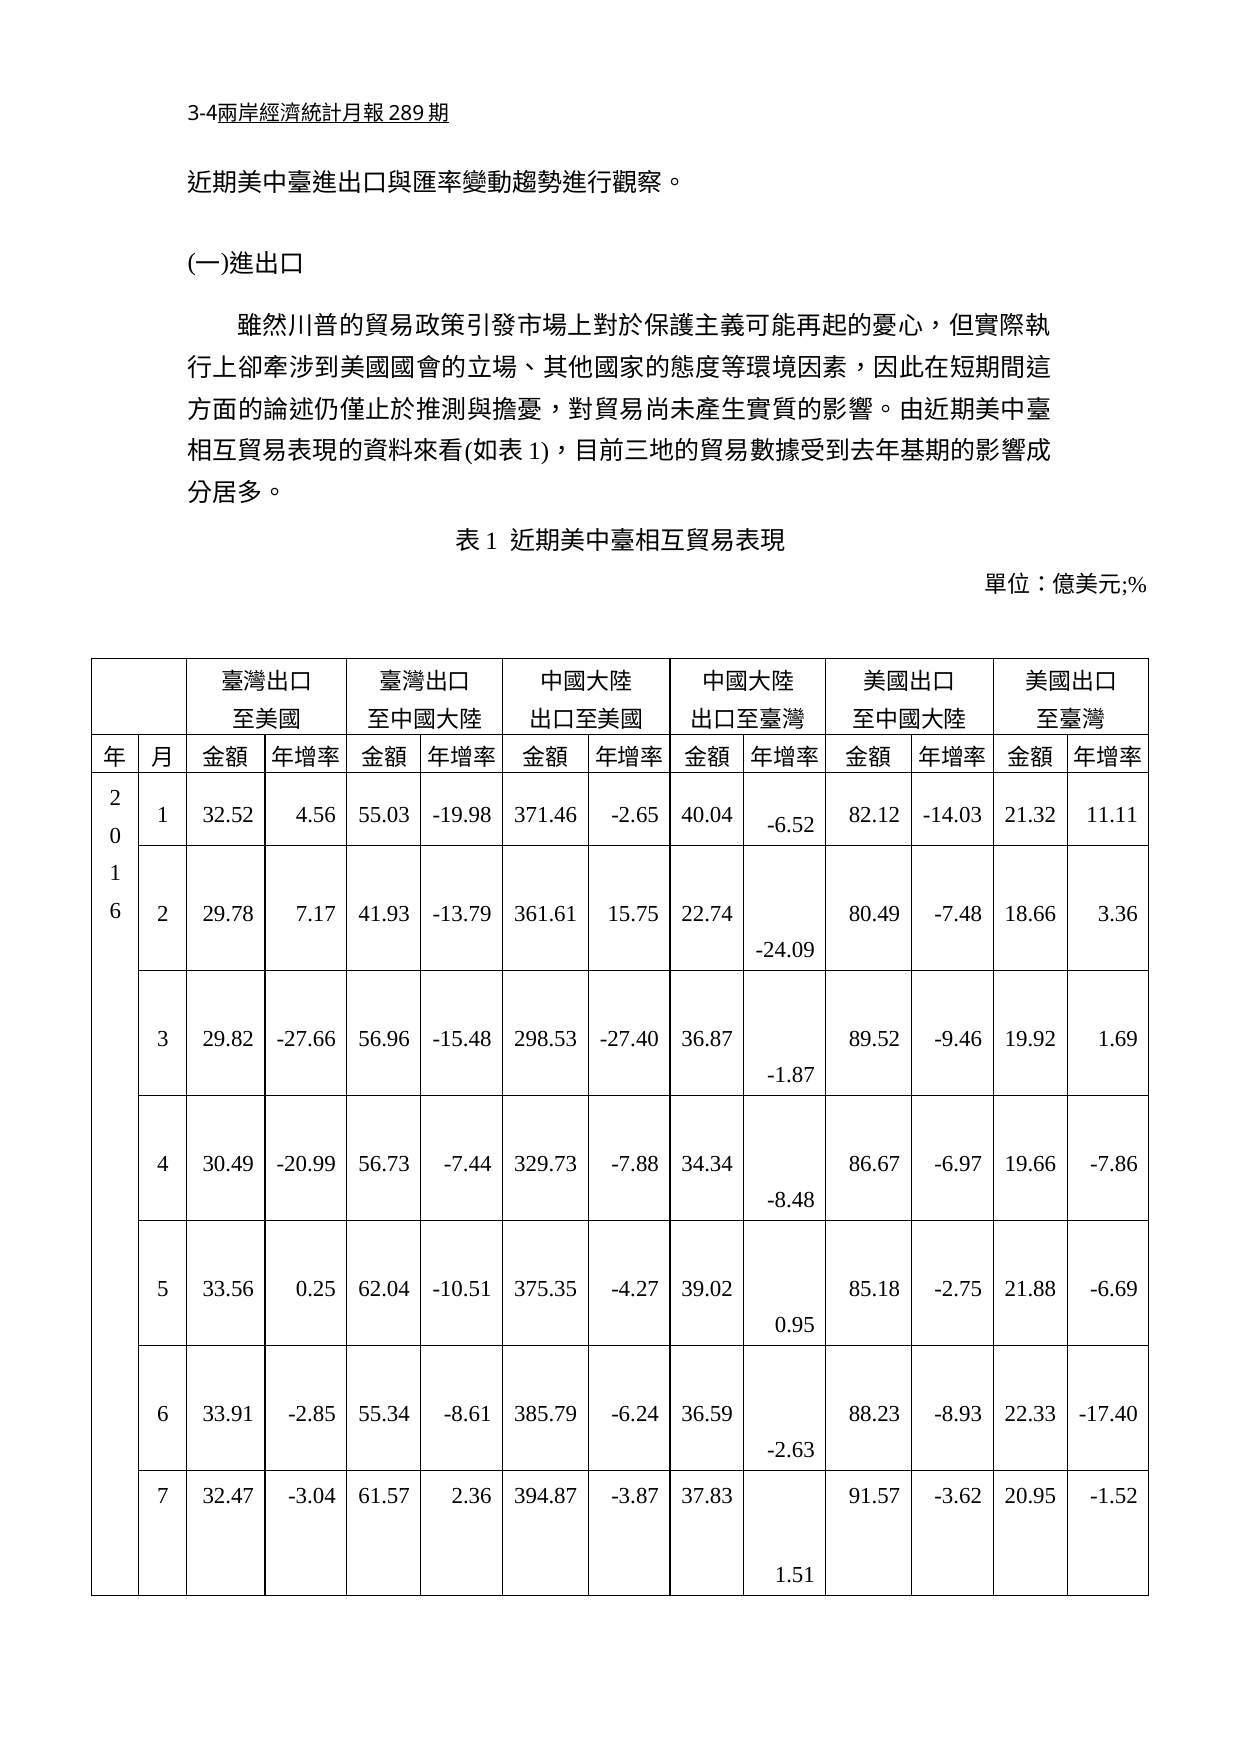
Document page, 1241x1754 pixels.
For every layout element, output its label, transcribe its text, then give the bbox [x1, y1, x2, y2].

table_cell 32.52 [187, 773, 264, 845]
table_cell 329.73 [503, 1096, 588, 1220]
table_cell 年增率 [912, 735, 993, 772]
table_cell 36.59 [671, 1346, 743, 1470]
table_cell 41.93 [347, 846, 420, 970]
table_cell 金額 [671, 735, 743, 772]
table_cell 0.25 [266, 1221, 346, 1345]
table_cell 33.91 [187, 1346, 264, 1470]
table_cell 91.57 [826, 1471, 911, 1595]
table_cell 4.56 [266, 773, 346, 845]
table_cell 29.78 [187, 846, 264, 970]
table_cell 61.57 [347, 1471, 420, 1595]
table_cell -20.99 [266, 1096, 346, 1220]
table_cell 394.87 [503, 1471, 588, 1595]
table_cell 29.82 [187, 971, 264, 1095]
table_cell 6 [139, 1346, 186, 1470]
table_cell 19.92 [994, 971, 1067, 1095]
table_cell 2 0 1 6 [92, 773, 138, 1595]
table_cell -1.52 [1068, 1471, 1148, 1595]
table_cell 1.69 [1068, 971, 1148, 1095]
text 表1 近期美中臺相互貿易表現 [187, 520, 1053, 556]
table_cell -6.24 [589, 1346, 669, 1470]
table_cell 金額 [503, 735, 588, 772]
table_cell -1.87 [744, 971, 825, 1095]
table_cell 21.32 [994, 773, 1067, 845]
table_cell 3 [139, 971, 186, 1095]
table_cell 22.33 [994, 1346, 1067, 1470]
table_cell 88.23 [826, 1346, 911, 1470]
table_cell -7.48 [912, 846, 993, 970]
table_cell 年增率 [266, 735, 346, 772]
table_cell 年增率 [589, 735, 669, 772]
table_cell -17.40 [1068, 1346, 1148, 1470]
table_cell 月 [139, 735, 186, 772]
table_header 中國大陸 出口至臺灣 [671, 659, 825, 734]
table_cell 55.34 [347, 1346, 420, 1470]
table_cell -3.87 [589, 1471, 669, 1595]
table_cell -7.44 [421, 1096, 502, 1220]
table_cell 年 [92, 735, 138, 772]
text 雖然川普的貿易政策引發市場上對於保護主義可能再起的憂心，但實際執行上卻牽涉到美國國會的立場、其他國家的態度等環境因素，因此在短期間這方面的論述仍僅止於推測與擔憂，對貿易尚未產生實質的影響。由近期美中臺相互貿易表現的資料來看(如表1)，目前三地的貿易數據受到去年基期的影響成分居多。 [187, 301, 1053, 510]
table_cell 86.67 [826, 1096, 911, 1220]
table_cell -24.09 [744, 846, 825, 970]
table_cell 37.83 [671, 1471, 743, 1595]
table_cell 金額 [187, 735, 264, 772]
table_cell 21.88 [994, 1221, 1067, 1345]
table_cell -6.52 [744, 773, 825, 845]
table_cell -27.66 [266, 971, 346, 1095]
table_cell -27.40 [589, 971, 669, 1095]
table_cell 375.35 [503, 1221, 588, 1345]
table_cell 4 [139, 1096, 186, 1220]
table_cell 82.12 [826, 773, 911, 845]
table_cell 年增率 [421, 735, 502, 772]
table_cell 20.95 [994, 1471, 1067, 1595]
table_cell 15.75 [589, 846, 669, 970]
table_cell -6.97 [912, 1096, 993, 1220]
table_cell 19.66 [994, 1096, 1067, 1220]
table_cell -2.63 [744, 1346, 825, 1470]
table_cell 62.04 [347, 1221, 420, 1345]
table_cell 361.61 [503, 846, 588, 970]
text 近期美中臺進出口與匯率變動趨勢進行觀察。 [187, 158, 1053, 199]
table_cell 40.04 [671, 773, 743, 845]
table_cell 36.87 [671, 971, 743, 1095]
table_cell 3.36 [1068, 846, 1148, 970]
table_cell 385.79 [503, 1346, 588, 1470]
table_cell 金額 [994, 735, 1067, 772]
table_cell 32.47 [187, 1471, 264, 1595]
table_cell -2.75 [912, 1221, 993, 1345]
table_cell -8.61 [421, 1346, 502, 1470]
table_cell -6.69 [1068, 1221, 1148, 1345]
table_cell 金額 [826, 735, 911, 772]
table_cell -7.88 [589, 1096, 669, 1220]
table_cell -2.65 [589, 773, 669, 845]
table_cell 11.11 [1068, 773, 1148, 845]
table_header 中國大陸 出口至美國 [503, 659, 669, 734]
text (一)進出口 [187, 220, 1053, 283]
table_cell 56.96 [347, 971, 420, 1095]
table_cell 7 [139, 1471, 186, 1595]
table_cell 1.51 [744, 1471, 825, 1595]
table_cell 2 [139, 846, 186, 970]
table_cell -13.79 [421, 846, 502, 970]
table_header 臺灣出口 至中國大陸 [347, 659, 502, 734]
table_cell 85.18 [826, 1221, 911, 1345]
table_cell -4.27 [589, 1221, 669, 1345]
table_cell 年增率 [1068, 735, 1148, 772]
table_cell -10.51 [421, 1221, 502, 1345]
table_cell -19.98 [421, 773, 502, 845]
table_cell 1 [139, 773, 186, 845]
table_cell 7.17 [266, 846, 346, 970]
table_cell -15.48 [421, 971, 502, 1095]
table_cell 金額 [347, 735, 420, 772]
table_cell 39.02 [671, 1221, 743, 1345]
table_cell 5 [139, 1221, 186, 1345]
table_cell -3.62 [912, 1471, 993, 1595]
table_header 美國出口 至中國大陸 [826, 659, 993, 734]
table_cell -8.93 [912, 1346, 993, 1470]
table_cell 80.49 [826, 846, 911, 970]
table_cell -3.04 [266, 1471, 346, 1595]
table_cell -9.46 [912, 971, 993, 1095]
table_cell 56.73 [347, 1096, 420, 1220]
table_cell 89.52 [826, 971, 911, 1095]
table_cell 33.56 [187, 1221, 264, 1345]
table_cell 22.74 [671, 846, 743, 970]
table_cell 年增率 [744, 735, 825, 772]
text 單位：億美元;% [187, 565, 1147, 599]
table_cell 2.36 [421, 1471, 502, 1595]
table_cell 34.34 [671, 1096, 743, 1220]
table_cell -14.03 [912, 773, 993, 845]
table_cell 0.95 [744, 1221, 825, 1345]
table_cell 18.66 [994, 846, 1067, 970]
table_cell -2.85 [266, 1346, 346, 1470]
table_cell 30.49 [187, 1096, 264, 1220]
table_header 臺灣出口 至美國 [187, 659, 346, 734]
table_header 美國出口 至臺灣 [994, 659, 1148, 734]
table_cell 298.53 [503, 971, 588, 1095]
table_cell -8.48 [744, 1096, 825, 1220]
table_header [92, 659, 186, 734]
table_cell -7.86 [1068, 1096, 1148, 1220]
table_cell 55.03 [347, 773, 420, 845]
table_cell 371.46 [503, 773, 588, 845]
